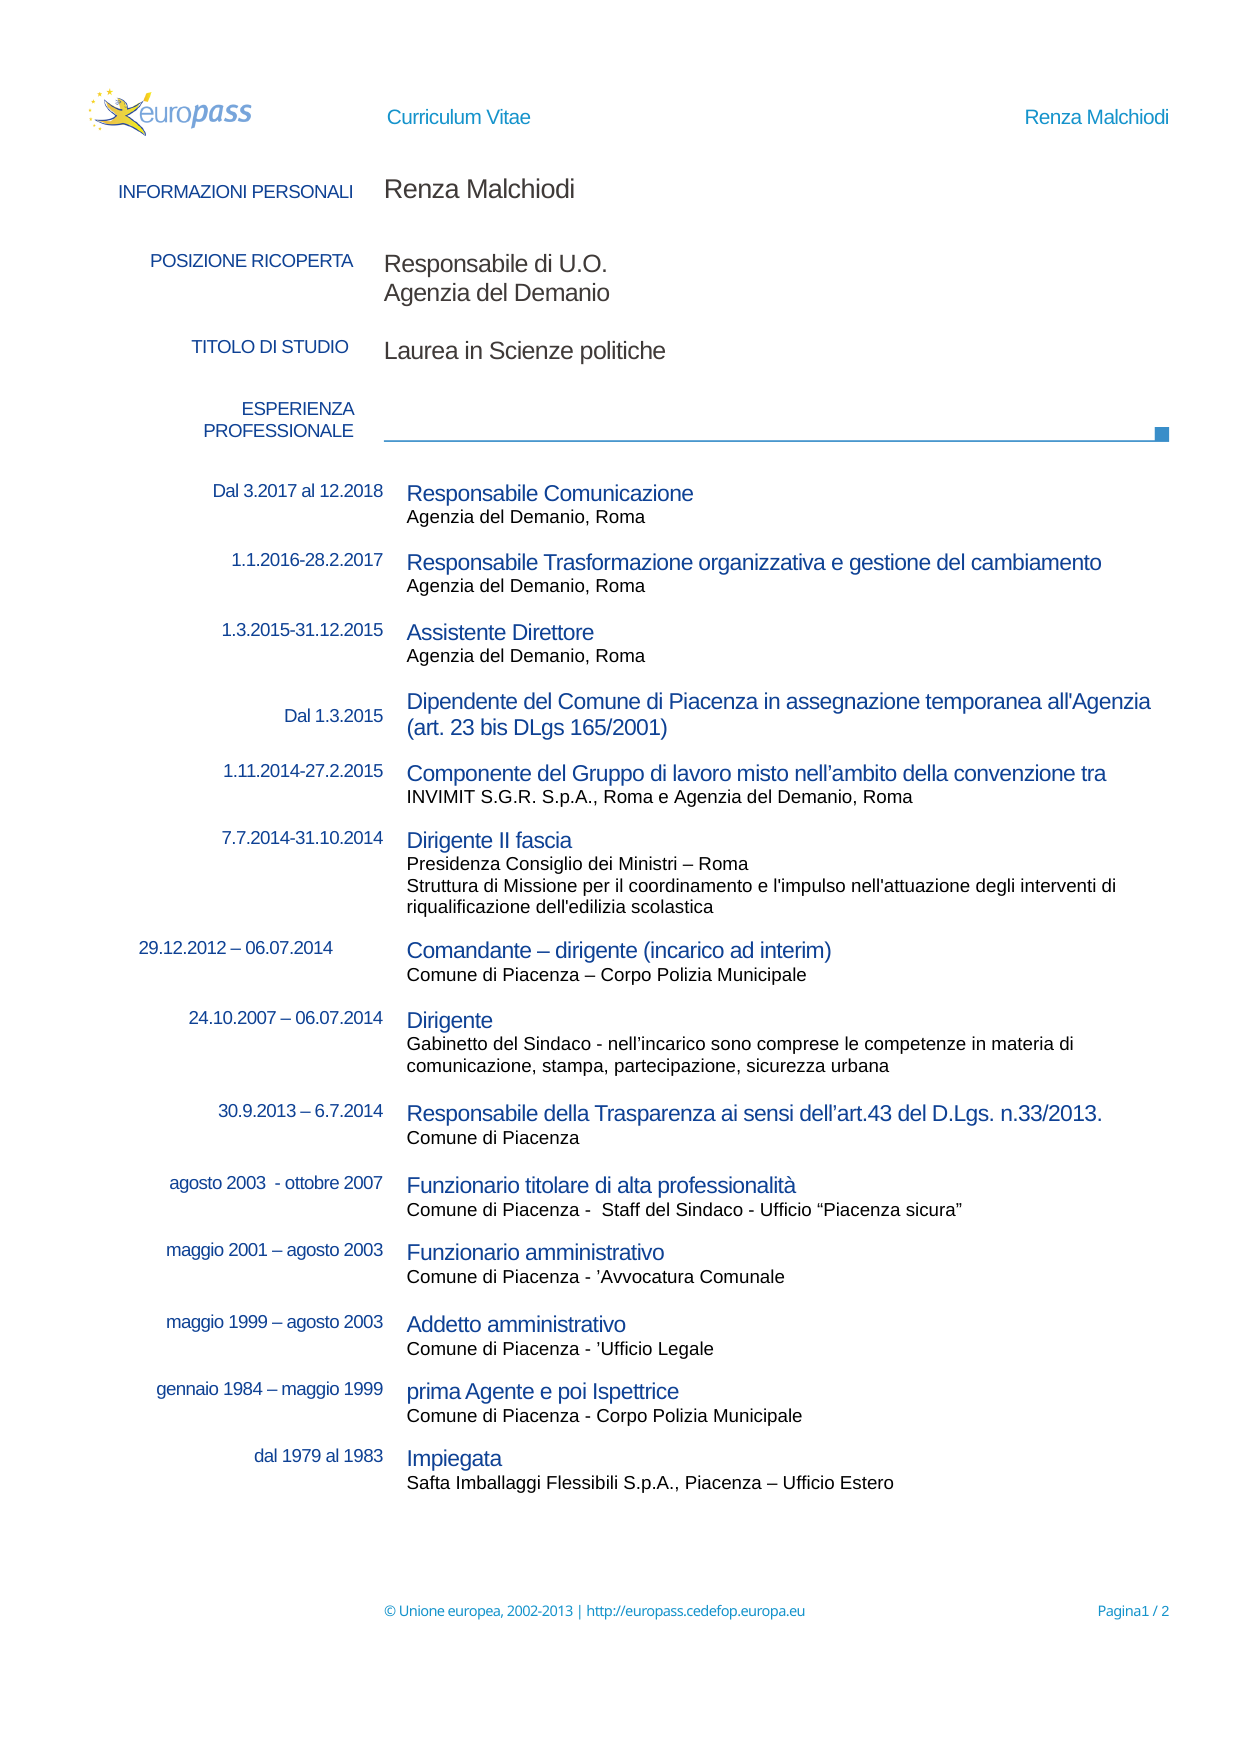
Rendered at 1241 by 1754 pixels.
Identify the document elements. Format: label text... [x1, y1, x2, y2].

table_cell Dirigente Gabinetto del Sindaco - nell’incarico sono comprese le competenze in materia di comunicazione, stampa, partecipazione, sicurezza urbana [395, 1007, 1184, 1100]
table_cell [89, 207, 1169, 230]
table_cell 1.11.2014-27.2.2015 [100, 760, 395, 827]
table_cell 7.7.2014-31.10.2014 [100, 827, 395, 937]
table_cell Componente del Gruppo di lavoro misto nell’ambito della convenzione tra INVIMIT S.G.R. S.p.A., Roma e Agenzia del Demanio, Roma [395, 760, 1184, 827]
table_cell Dirigente II fascia Presidenza Consiglio dei Ministri – Roma Struttura di Missione per il coordinamento e l'impulso nell'attuazione degli interventi di riqualificazione dell'edilizia scolastica [395, 827, 1184, 937]
table_cell gennaio 1984 – maggio 1999 [100, 1378, 395, 1445]
table_cell 1.1.2016-28.2.2017 [100, 549, 395, 618]
table_cell Funzionario titolare di alta professionalità Comune di Piacenza - Staff del Sindaco - Ufficio “Piacenza sicura” [395, 1172, 1184, 1239]
table_cell maggio 2001 – agosto 2003 [100, 1239, 395, 1311]
table_cell Laurea in Scienze politiche [384, 336, 1166, 379]
table_header Responsabile Comunicazione Agenzia del Demanio, Roma [395, 480, 1184, 549]
table_cell 1.3.2015-31.12.2015 Dal 1.3.2015 [100, 619, 395, 760]
table_cell prima Agente e poi Ispettrice Comune di Piacenza - Corpo Polizia Municipale [395, 1378, 1184, 1445]
table_header ESPERIENZA PROFESSIONALE [89, 398, 384, 441]
table_header [1166, 250, 1240, 336]
table_cell 24.10.2007 – 06.07.2014 [100, 1007, 395, 1100]
table_cell [395, 1512, 1184, 1531]
table_cell Impiegata Safta Imballaggi Flessibili S.p.A., Piacenza – Ufficio Estero [395, 1445, 1184, 1512]
table_cell [100, 1512, 395, 1531]
table_cell [1166, 336, 1240, 379]
table_cell 30.9.2013 – 6.7.2014 [100, 1100, 395, 1172]
table_header POSIZIONE RICOPERTA [89, 250, 384, 336]
table_cell Addetto amministrativo Comune di Piacenza - ’Ufficio Legale [395, 1311, 1184, 1378]
table_header Responsabile di U.O. Agenzia del Demanio [384, 250, 1166, 336]
table_cell Assistente Direttore Agenzia del Demanio, Roma Dipendente del Comune di Piacenza in assegnazione temporanea all'Agenzia (art. 23 bis DLgs 165/2001) [395, 619, 1184, 760]
table_cell Comandante – dirigente (incarico ad interim) Comune di Piacenza – Corpo Polizia Municipale [395, 937, 1184, 1007]
table_header [384, 398, 1169, 440]
table_header Renza Malchiodi [384, 171, 1169, 207]
table_cell agosto 2003 - ottobre 2007 [100, 1172, 395, 1239]
table_header INFORMAZIONI PERSONALI [89, 171, 384, 207]
table_cell 29.12.2012 – 06.07.2014 [100, 937, 395, 1007]
table_cell TITOLO DI STUDIO [89, 336, 384, 379]
table_cell maggio 1999 – agosto 2003 [100, 1311, 395, 1378]
table_cell Responsabile Trasformazione organizzativa e gestione del cambiamento Agenzia del Demanio, Roma [395, 549, 1184, 618]
table_cell Responsabile della Trasparenza ai sensi dell’art.43 del D.Lgs. n.33/2013. Comune di Piacenza [395, 1100, 1184, 1172]
table_cell dal 1979 al 1983 [100, 1445, 395, 1512]
table_cell Funzionario amministrativo Comune di Piacenza - ’Avvocatura Comunale [395, 1239, 1184, 1311]
table_header Dal 3.2017 al 12.2018 [100, 480, 395, 549]
